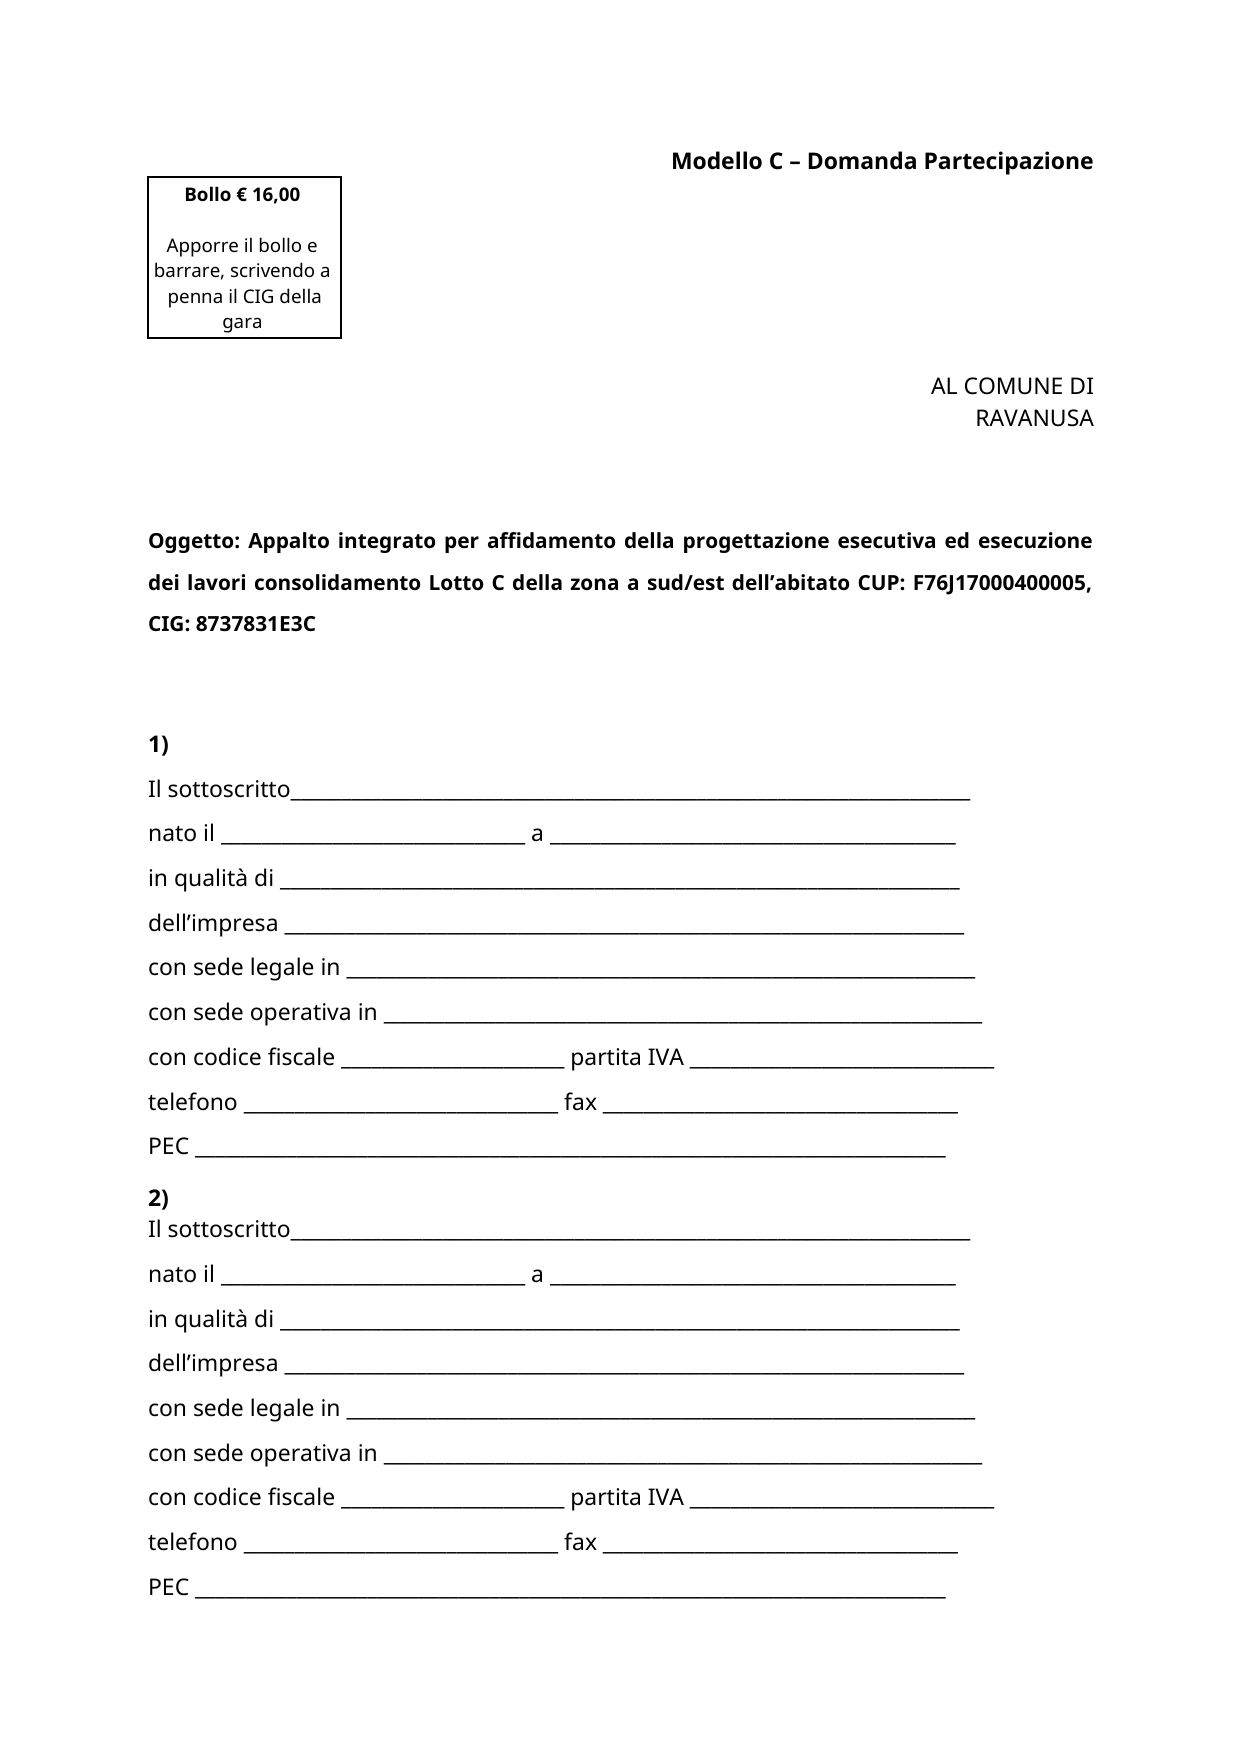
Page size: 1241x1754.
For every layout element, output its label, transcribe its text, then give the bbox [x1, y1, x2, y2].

text Modello C – Domanda Partecipazione [148, 144, 1094, 176]
text 2) [148, 1182, 1094, 1213]
text PEC __________________________________________________________________________ [148, 1571, 1094, 1602]
text dell’impresa ___________________________________________________________________ [148, 907, 1094, 938]
text Il sottoscritto___________________________________________________________________ [148, 773, 1094, 804]
text con codice fiscale ______________________ partita IVA ______________________________ [148, 1041, 1094, 1072]
text nato il ______________________________ a ________________________________________ [148, 817, 1094, 848]
text dell’impresa ___________________________________________________________________ [148, 1347, 1094, 1379]
text nato il ______________________________ a ________________________________________ [148, 1258, 1094, 1289]
text telefono _______________________________ fax ___________________________________ [148, 1085, 1094, 1117]
text in qualità di ___________________________________________________________________ [148, 862, 1094, 893]
text telefono _______________________________ fax ___________________________________ [148, 1526, 1094, 1557]
text con sede operativa in ___________________________________________________________ [148, 996, 1094, 1027]
text con codice fiscale ______________________ partita IVA ______________________________ [148, 1481, 1094, 1512]
text con sede legale in ______________________________________________________________ [148, 951, 1094, 983]
table_header Bollo € 16,00 Apporre il bollo e barrare, scrivendo a penna il CIG della gara [149, 178, 340, 337]
text PEC __________________________________________________________________________ [148, 1130, 1094, 1161]
text con sede legale in ______________________________________________________________ [148, 1392, 1094, 1423]
text con sede operativa in ___________________________________________________________ [148, 1437, 1094, 1468]
text in qualità di ___________________________________________________________________ [148, 1303, 1094, 1334]
text 1) [148, 728, 1094, 759]
text Il sottoscritto___________________________________________________________________ [148, 1213, 1094, 1244]
text AL COMUNE DI RAVANUSA [812, 370, 1094, 433]
text Oggetto: Appalto integrato per affidamento della progettazione esecutiva ed esecuzione dei lavori consolidamento Lotto C della zona a sud/est dell’abitato CUP: F76J17000400005, CIG: 8737831E3C [148, 526, 1094, 637]
